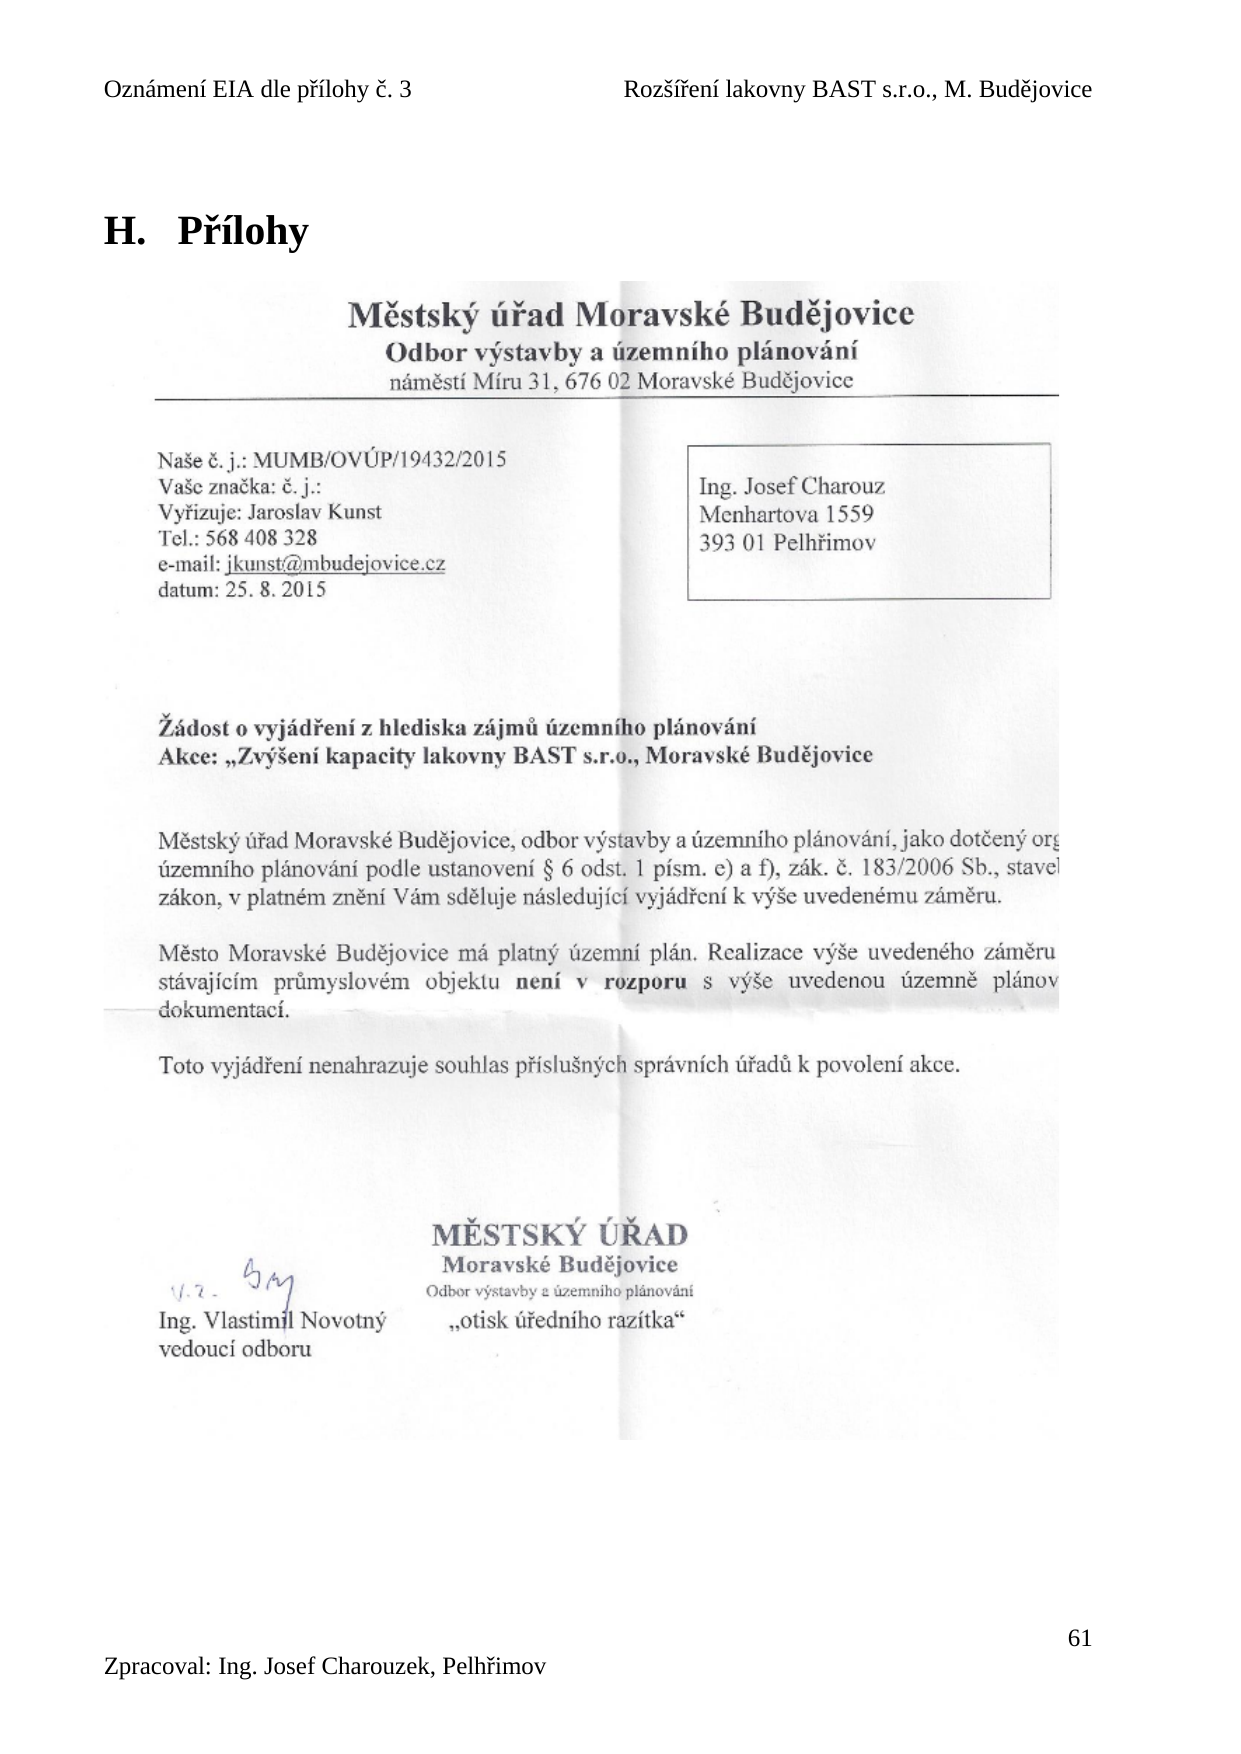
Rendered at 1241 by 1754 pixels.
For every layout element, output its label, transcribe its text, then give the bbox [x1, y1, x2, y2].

list Přílohy [103, 205, 1093, 253]
